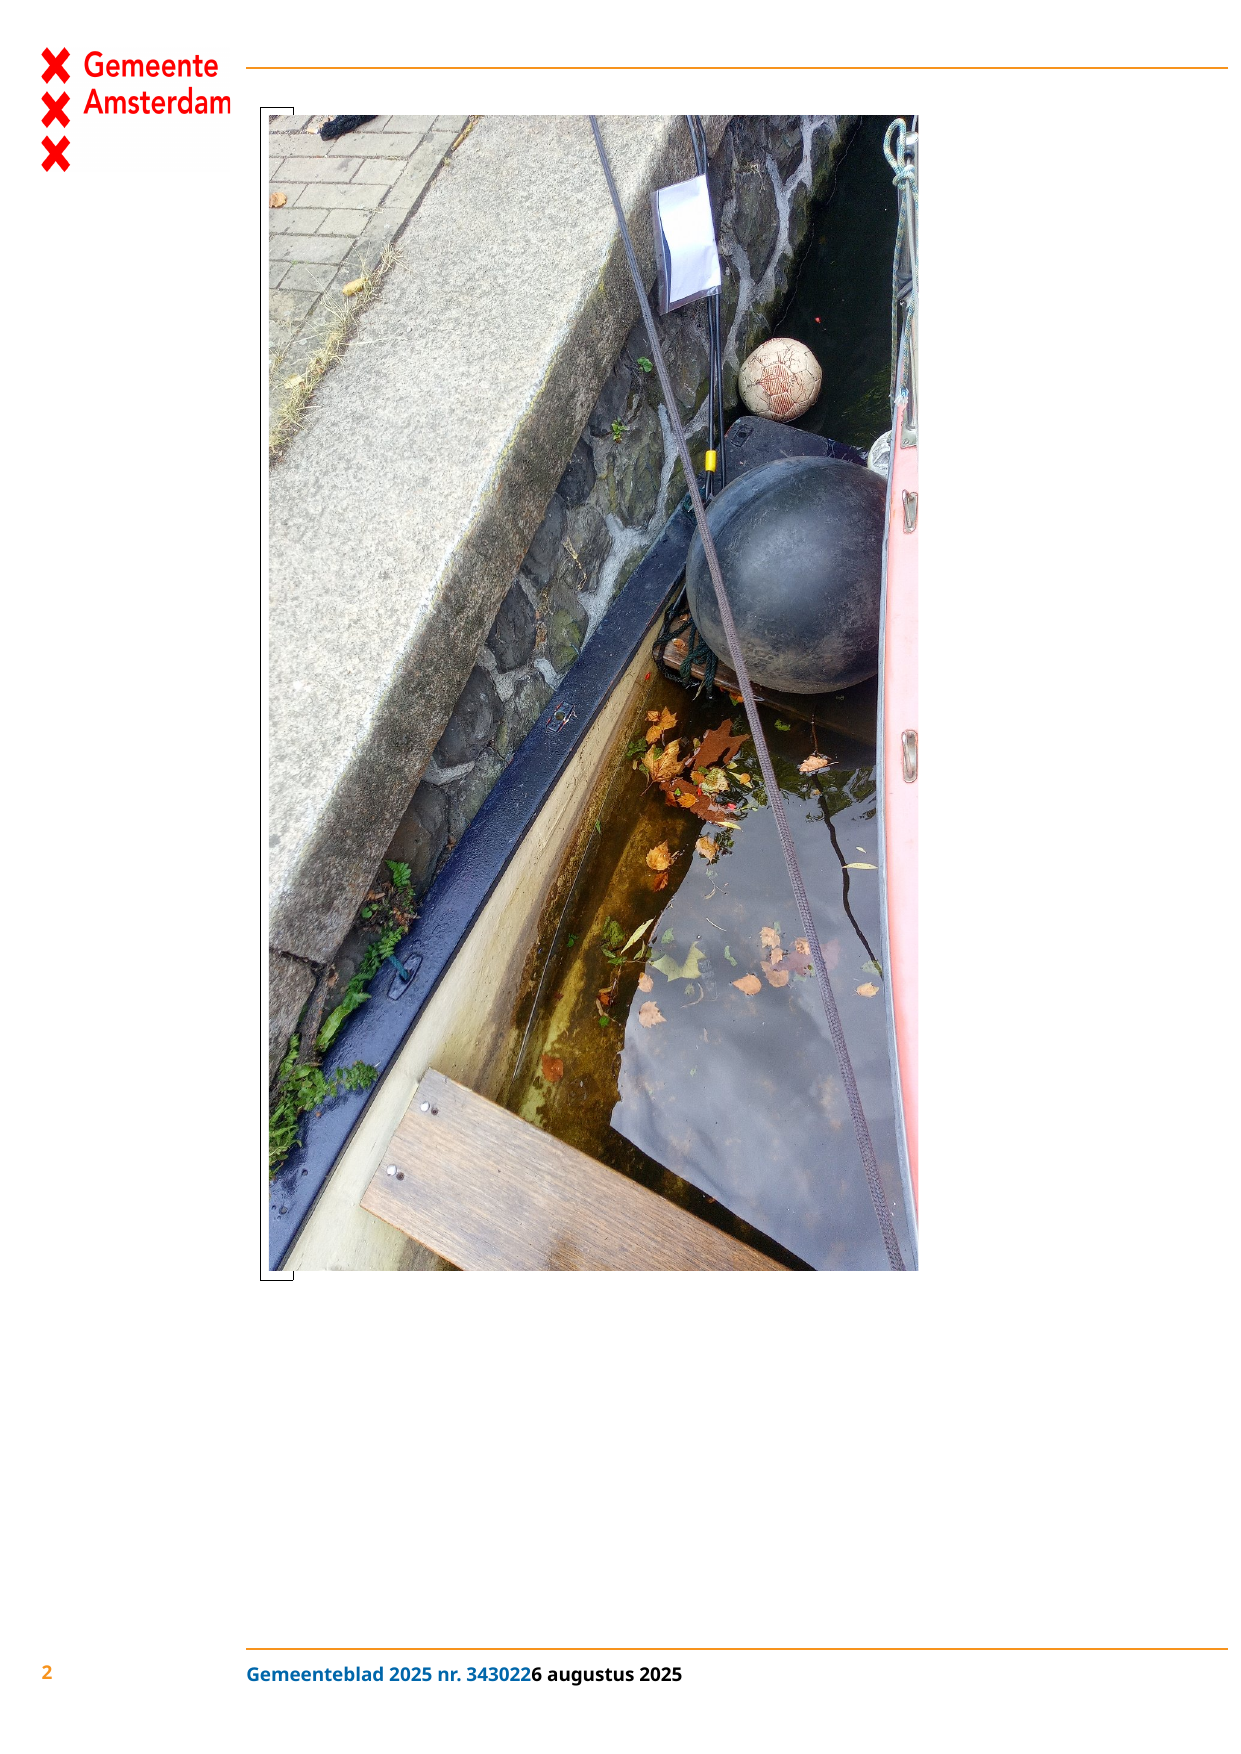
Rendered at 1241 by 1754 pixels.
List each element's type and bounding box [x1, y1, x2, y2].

picture [41, 47, 231, 172]
picture [268, 115, 919, 1271]
